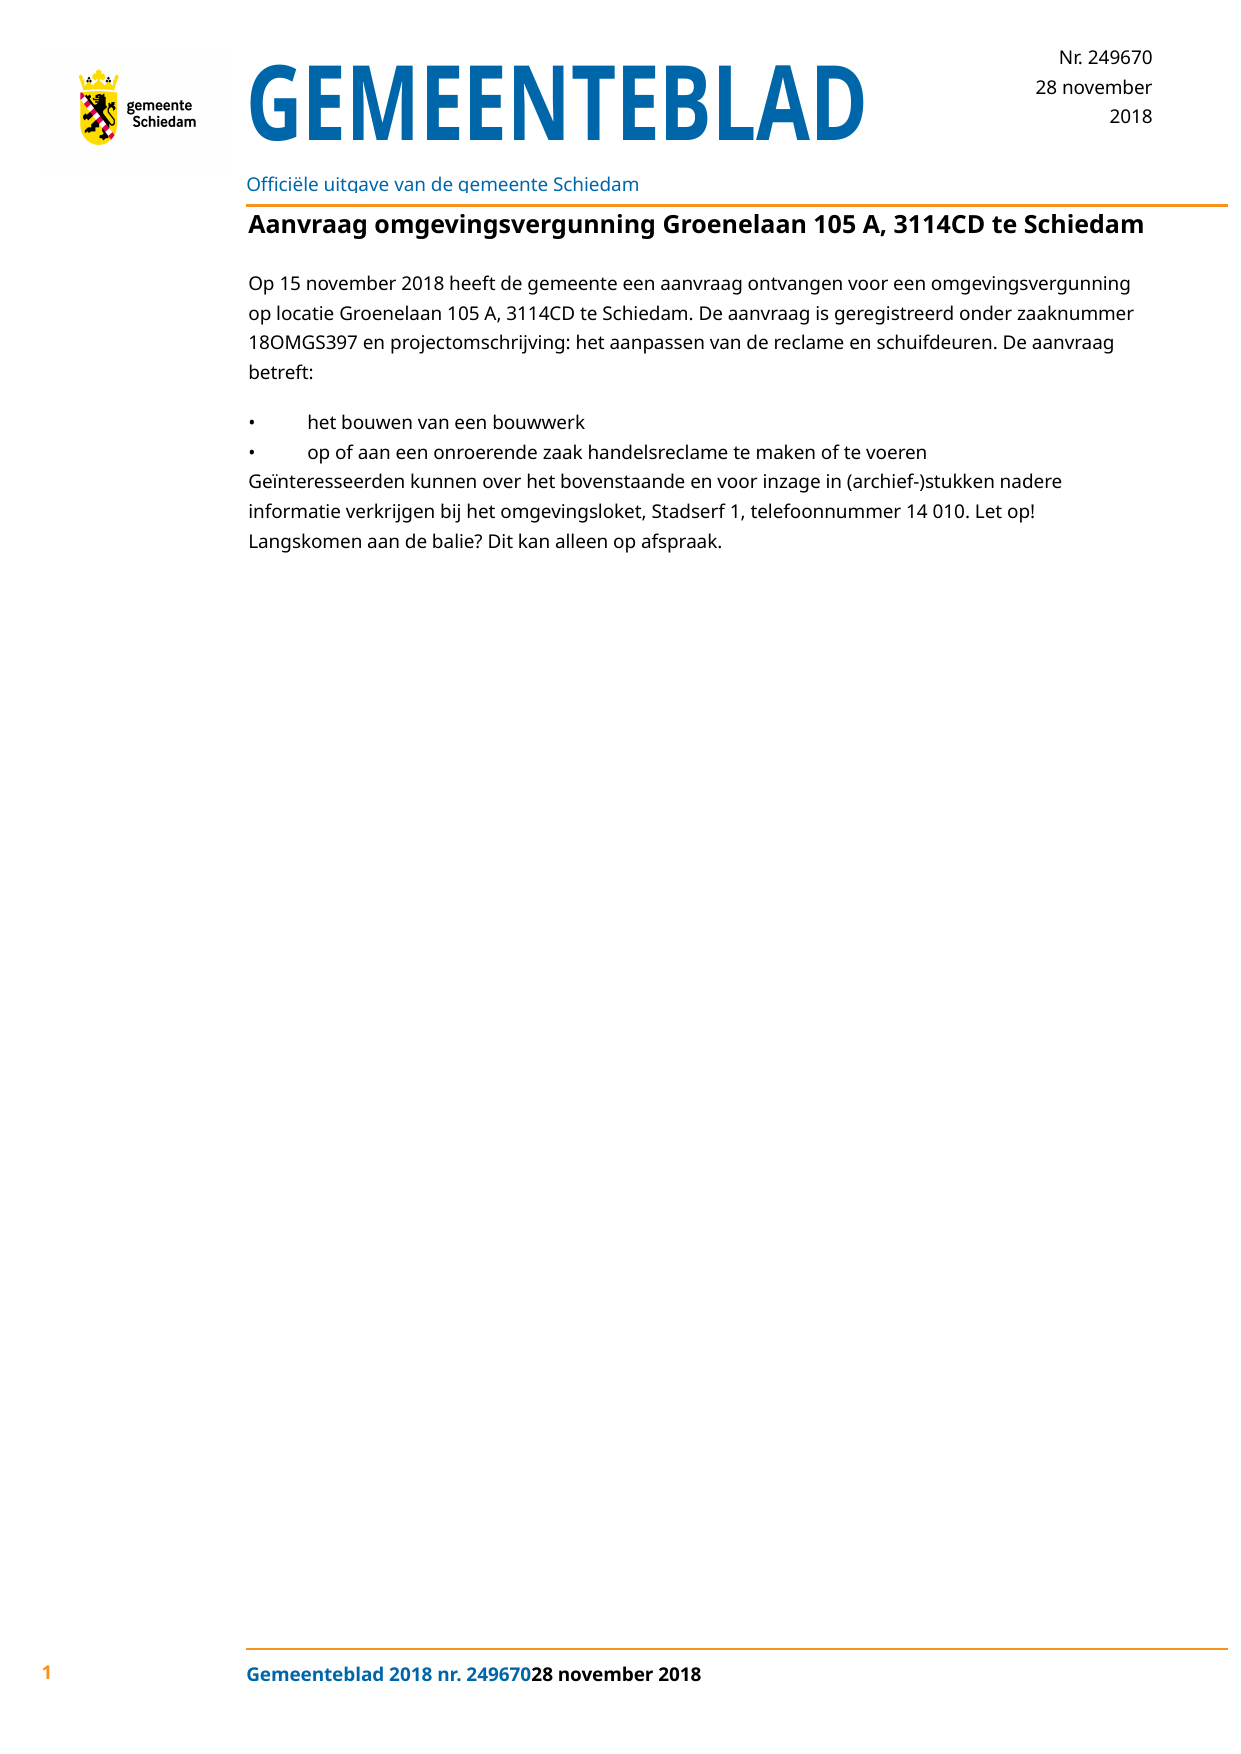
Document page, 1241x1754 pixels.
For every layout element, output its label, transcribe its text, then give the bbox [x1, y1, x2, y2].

list op of aan een onroerende zaak handelsreclame te maken of te voeren [248, 439, 1152, 465]
picture [41, 47, 231, 172]
text Geïnteresseerden kunnen over het bovenstaande en voor inzage in (archief-)stukken nadere informatie verkrijgen bij het omgevingsloket, Stadserf 1, telefoonnummer 14 010. Let op! Langskomen aan de balie? Dit kan alleen op afspraak. [248, 469, 1152, 553]
text Op 15 november 2018 heeft de gemeente een aanvraag ontvangen voor een omgevingsvergunning op locatie Groenelaan 105 A, 3114CD te Schiedam. De aanvraag is geregistreerd onder zaaknummer 18OMGS397 en projectomschrijving: het aanpassen van de reclame en schuifdeuren. De aanvraag betreft: [248, 270, 1152, 385]
text Aanvraag omgevingsvergunning Groenelaan 105 A, 3114CD te Schiedam [248, 207, 1152, 241]
list het bouwen van een bouwwerk [248, 409, 1152, 435]
